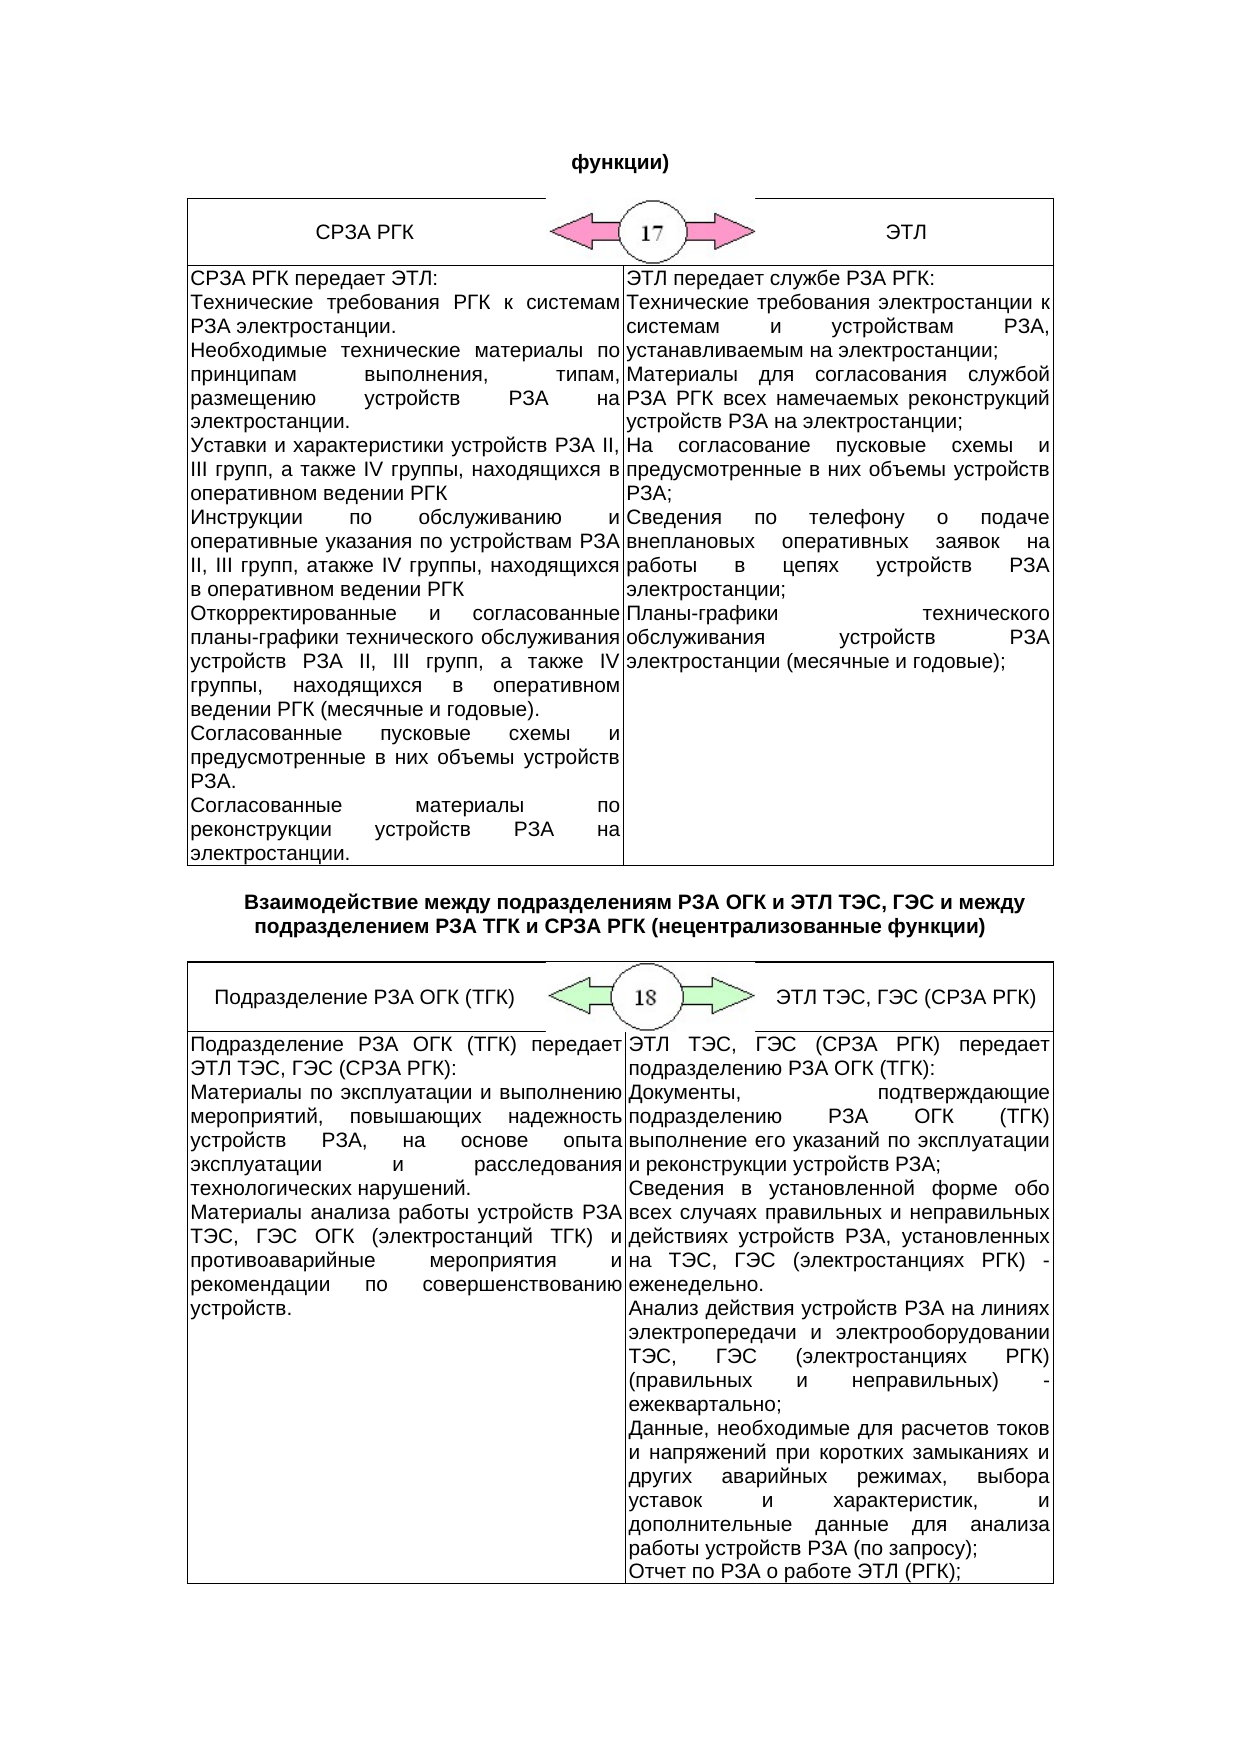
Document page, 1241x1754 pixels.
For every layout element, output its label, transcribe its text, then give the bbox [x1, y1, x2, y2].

table_cell ЭТЛ ТЭС, ГЭС (СРЗА РГК) передает подразделению РЗА ОГК (ТГК): Документы, подтверждающие подразделению РЗА ОГК (ТГК) выполнение его указаний по эксплуатации и реконструкции устройств РЗА; Сведения в установленной форме обо всех случаях правильных и неправильных действиях устройств РЗА, установленных на ТЭС, ГЭС (электростанциях РГК) - еженедельно. Анализ действия устройств РЗА на линиях электропередачи и электрооборудовании ТЭС, ГЭС (электростанциях РГК) (правильных и неправильных) - ежеквартально; Данные, необходимые для расчетов токов и напряжений при коротких замыканиях и других аварийных режимах, выбора уставок и характеристик, и дополнительные данные для анализа работы устройств РЗА (по запросу); Отчет по РЗА о работе ЭТЛ (РГК); [626, 1032, 1053, 1583]
table_cell ЭТЛ передает службе РЗА РГК: Технические требования электростанции к системам и устройствам РЗА, устанавливаемым на электростанции; Материалы для согласования службой РЗА РГК всех намечаемых реконструкций устройств РЗА на электростанции; На согласование пусковые схемы и предусмотренные в них объемы устройств РЗА; Сведения по телефону о подаче внеплановых оперативных заявок на работы в цепях устройств РЗА электростанции; Планы-графики технического обслуживания устройств РЗА электростанции (месячные и годовые); [624, 266, 1053, 864]
table_header СРЗА РГК [188, 199, 542, 264]
table_header Подразделение РЗА ОГК (ТГК) [188, 963, 542, 1031]
table_header ЭТЛ ТЭС, ГЭС (СРЗА РГК) [759, 963, 1053, 1031]
text Взаимодействие между подразделениям РЗА ОГК и ЭТЛ ТЭС, ГЭС и между подразделением РЗА ТГК и СРЗА РГК (нецентрализованные функции) [187, 889, 1053, 937]
table_cell Подразделение РЗА ОГК (ТГК) передает ЭТЛ ТЭС, ГЭС (СРЗА РГК): Материалы по эксплуатации и выполнению мероприятий, повышающих надежность устройств РЗА, на основе опыта эксплуатации и расследования технологических нарушений. Материалы анализа работы устройств РЗА ТЭС, ГЭС ОГК (электростанций ТГК) и противоаварийные мероприятия и рекомендации по совершенствованию устройств. [188, 1032, 625, 1583]
text функции) [187, 150, 1053, 174]
table_cell СРЗА РГК передает ЭТЛ: Технические требования РГК к системам РЗА электростанции. Необходимые технические материалы по принципам выполнения, типам, размещению устройств РЗА на электростанции. Уставки и характеристики устройств РЗА II, III групп, а также IV группы, находящихся в оперативном ведении РГК Инструкции по обслуживанию и оперативные указания по устройствам РЗА II, III групп, атакже IV группы, находящихся в оперативном ведении РГК Откорректированные и согласованные планы-графики технического обслуживания устройств РЗА II, III групп, а также IV группы, находящихся в оперативном ведении РГК (месячные и годовые). Согласованные пусковые схемы и предусмотренные в них объемы устройств РЗА. Согласованные материалы по реконструкции устройств РЗА на электростанции. [188, 266, 623, 864]
table_header ЭТЛ [759, 199, 1053, 264]
